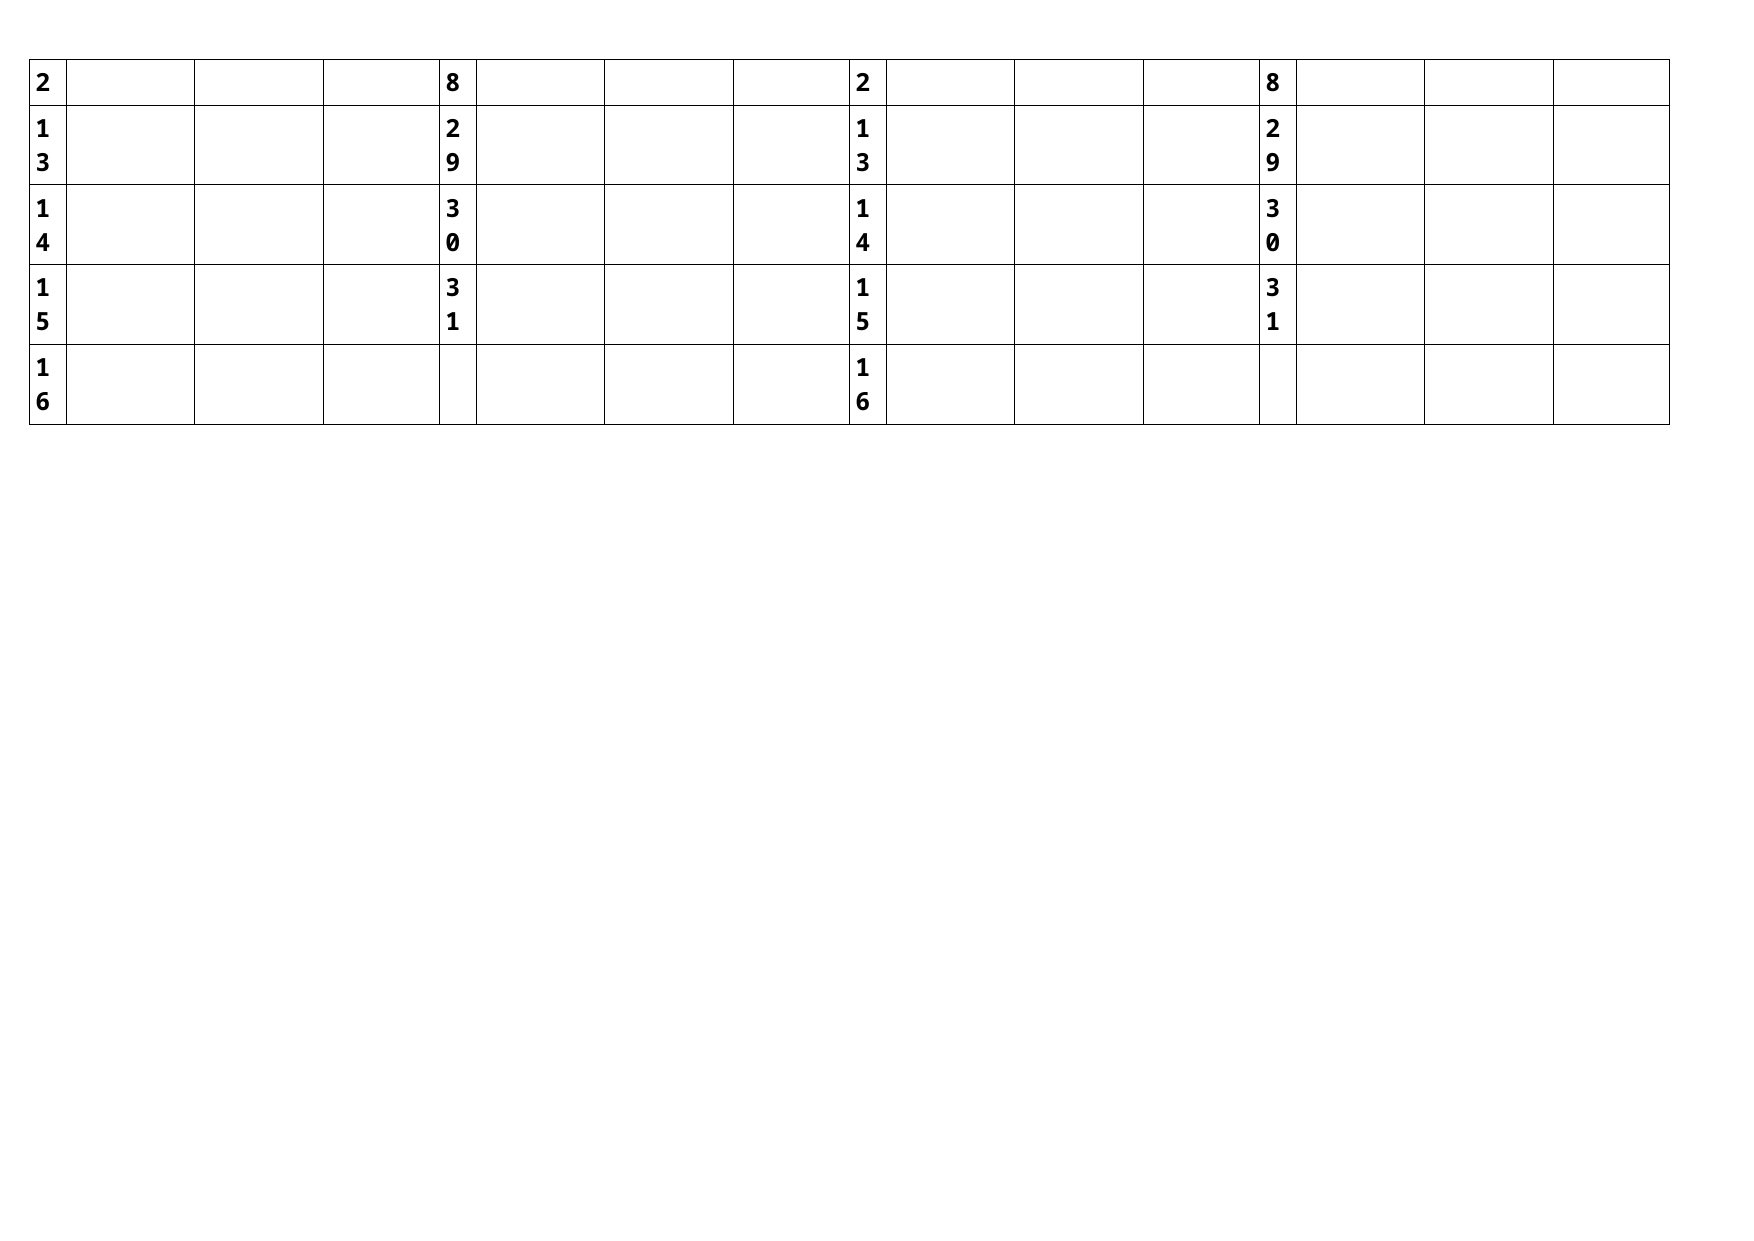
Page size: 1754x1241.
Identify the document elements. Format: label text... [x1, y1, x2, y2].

table_cell 14 [30, 185, 66, 264]
table_cell [477, 265, 604, 344]
table_cell [67, 345, 194, 423]
table_cell 16 [850, 345, 886, 423]
table_cell [605, 265, 733, 344]
table_cell 29 [1260, 106, 1296, 184]
table_cell 30 [1260, 185, 1296, 264]
table_cell [887, 265, 1014, 344]
table_cell [734, 345, 849, 423]
table_cell [195, 185, 323, 264]
table_cell 31 [440, 265, 476, 344]
table_cell [67, 60, 194, 105]
table_cell [1144, 60, 1259, 105]
table_cell 2 [30, 60, 66, 105]
table_cell [1297, 106, 1424, 184]
table_cell 15 [30, 265, 66, 344]
table_cell [324, 106, 439, 184]
table_cell [605, 345, 733, 423]
table_cell [1144, 345, 1259, 423]
table_cell 31 [1260, 265, 1296, 344]
table_cell [67, 106, 194, 184]
table_cell [1015, 106, 1143, 184]
table_cell [605, 60, 733, 105]
table_cell [195, 106, 323, 184]
table_cell [195, 265, 323, 344]
table_cell [887, 345, 1014, 423]
table_cell [1260, 345, 1296, 423]
table_cell 16 [30, 345, 66, 423]
table_cell 2 [850, 60, 886, 105]
table_cell [1425, 265, 1553, 344]
table_cell [440, 345, 476, 423]
table_cell [1425, 345, 1553, 423]
table_cell 30 [440, 185, 476, 264]
table_cell [1297, 265, 1424, 344]
table_cell [1425, 106, 1553, 184]
table_cell [734, 106, 849, 184]
table_cell [1425, 185, 1553, 264]
table_cell [887, 60, 1014, 105]
table_cell [1297, 345, 1424, 423]
table_cell [734, 60, 849, 105]
table_cell [1015, 265, 1143, 344]
table_cell [1144, 106, 1259, 184]
table_cell [1554, 185, 1669, 264]
table_cell [1297, 185, 1424, 264]
table_cell 13 [850, 106, 886, 184]
table_cell [1144, 265, 1259, 344]
table_cell [1015, 345, 1143, 423]
table_cell [195, 345, 323, 423]
table_cell [477, 345, 604, 423]
table_cell [887, 106, 1014, 184]
table_cell [1015, 185, 1143, 264]
table_cell 29 [440, 106, 476, 184]
table_cell [734, 265, 849, 344]
table_cell 14 [850, 185, 886, 264]
table_cell 13 [30, 106, 66, 184]
table_cell [477, 60, 604, 105]
table_cell [605, 106, 733, 184]
table_cell [1015, 60, 1143, 105]
table_cell [1425, 60, 1553, 105]
table_cell [887, 185, 1014, 264]
table_cell [477, 185, 604, 264]
table_cell [605, 185, 733, 264]
table_cell [1554, 106, 1669, 184]
table_cell [477, 106, 604, 184]
table_cell [324, 185, 439, 264]
table_cell [1554, 345, 1669, 423]
table_cell [1144, 185, 1259, 264]
table_cell 8 [440, 60, 476, 105]
table_cell [67, 185, 194, 264]
table_cell [324, 60, 439, 105]
table_cell 15 [850, 265, 886, 344]
table_cell [195, 60, 323, 105]
table_cell 8 [1260, 60, 1296, 105]
table_cell [1297, 60, 1424, 105]
table_cell [1554, 60, 1669, 105]
table_cell [734, 185, 849, 264]
table_cell [67, 265, 194, 344]
table_cell [1554, 265, 1669, 344]
table_cell [324, 265, 439, 344]
table_cell [324, 345, 439, 423]
